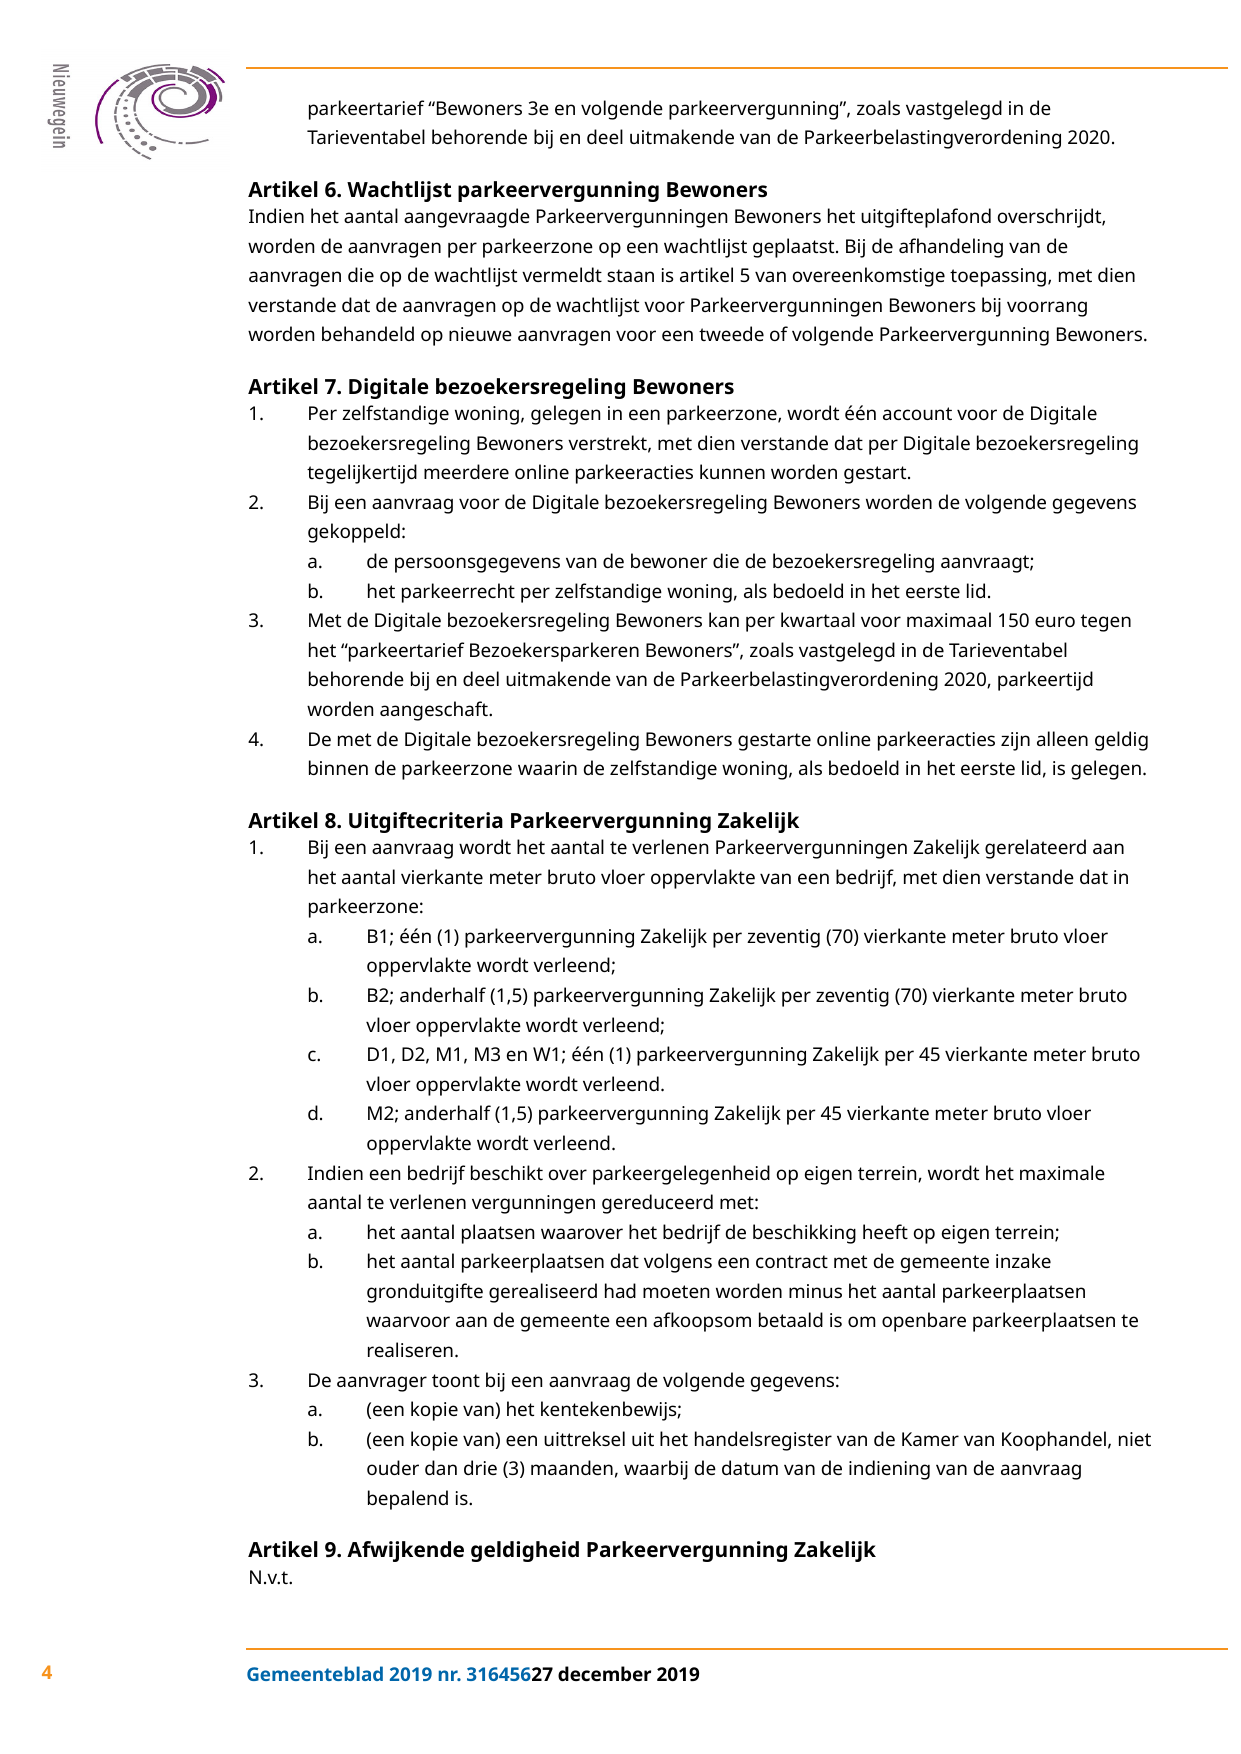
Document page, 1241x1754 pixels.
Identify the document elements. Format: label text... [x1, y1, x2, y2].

text Artikel 9. Afwijkende geldigheid Parkeervergunning Zakelijk [248, 1536, 1152, 1564]
list (een kopie van) een uittreksel uit het handelsregister van de Kamer van Koophandel, niet ouder dan drie (3) maanden, waarbij de datum van de indiening van de aanvraag bepalend is. [307, 1426, 1152, 1511]
list B2; anderhalf (1,5) parkeervergunning Zakelijk per zeventig (70) vierkante meter bruto vloer oppervlakte wordt verleend; [307, 982, 1152, 1037]
text Artikel 7. Digitale bezoekersregeling Bewoners [248, 372, 1152, 400]
list De met de Digitale bezoekersregeling Bewoners gestarte online parkeeracties zijn alleen geldig binnen de parkeerzone waarin de zelfstandige woning, als bedoeld in het eerste lid, is gelegen. [248, 726, 1152, 781]
text Artikel 8. Uitgiftecriteria Parkeervergunning Zakelijk [248, 806, 1152, 834]
list de persoonsgegevens van de bewoner die de bezoekersregeling aanvraagt; [307, 548, 1152, 574]
text N.v.t. [248, 1564, 1152, 1590]
list het parkeerrecht per zelfstandige woning, als bedoeld in het eerste lid. [307, 578, 1152, 604]
list B1; één (1) parkeervergunning Zakelijk per zeventig (70) vierkante meter bruto vloer oppervlakte wordt verleend; [307, 923, 1152, 978]
list Bij een aanvraag voor de Digitale bezoekersregeling Bewoners worden de volgende gegevens gekoppeld: [248, 489, 1152, 544]
list Met de Digitale bezoekersregeling Bewoners kan per kwartaal voor maximaal 150 euro tegen het “parkeertarief Bezoekersparkeren Bewoners”, zoals vastgelegd in de Tarieventabel behorende bij en deel uitmakende van de Parkeerbelastingverordening 2020, parkeertijd worden aangeschaft. [248, 607, 1152, 722]
list het aantal plaatsen waarover het bedrijf de beschikking heeft op eigen terrein; [307, 1219, 1152, 1244]
list (een kopie van) het kentekenbewijs; [307, 1396, 1152, 1422]
list D1, D2, M1, M3 en W1; één (1) parkeervergunning Zakelijk per 45 vierkante meter bruto vloer oppervlakte wordt verleend. [307, 1041, 1152, 1097]
list het aantal parkeerplaatsen dat volgens een contract met de gemeente inzake gronduitgifte gerealiseerd had moeten worden minus het aantal parkeerplaatsen waarvoor aan de gemeente een afkoopsom betaald is om openbare parkeerplaatsen te realiseren. [307, 1248, 1152, 1363]
list Indien een bedrijf beschikt over parkeergelegenheid op eigen terrein, wordt het maximale aantal te verlenen vergunningen gereduceerd met: [248, 1160, 1152, 1215]
list Per zelfstandige woning, gelegen in een parkeerzone, wordt één account voor de Digitale bezoekersregeling Bewoners verstrekt, met dien verstande dat per Digitale bezoekersregeling tegelijkertijd meerdere online parkeeracties kunnen worden gestart. [248, 400, 1152, 485]
list M2; anderhalf (1,5) parkeervergunning Zakelijk per 45 vierkante meter bruto vloer oppervlakte wordt verleend. [307, 1101, 1152, 1156]
text Indien het aantal aangevraagde Parkeervergunningen Bewoners het uitgifteplafond overschrijdt, worden de aanvragen per parkeerzone op een wachtlijst geplaatst. Bij de afhandeling van de aanvragen die op de wachtlijst vermeldt staan is artikel 5 van overeenkomstige toepassing, met dien verstande dat de aanvragen op de wachtlijst voor Parkeervergunningen Bewoners bij voorrang worden behandeld op nieuwe aanvragen voor een tweede of volgende Parkeervergunning Bewoners. [248, 203, 1152, 347]
picture [41, 47, 231, 172]
list De aanvrager toont bij een aanvraag de volgende gegevens: [248, 1367, 1152, 1392]
text Artikel 6. Wachtlijst parkeervergunning Bewoners [248, 175, 1152, 203]
list parkeertarief “Bewoners 3e en volgende parkeervergunning”, zoals vastgelegd in de Tarieventabel behorende bij en deel uitmakende van de Parkeerbelastingverordening 2020. [248, 95, 1152, 150]
list Bij een aanvraag wordt het aantal te verlenen Parkeervergunningen Zakelijk gerelateerd aan het aantal vierkante meter bruto vloer oppervlakte van een bedrijf, met dien verstande dat in parkeerzone: [248, 834, 1152, 919]
